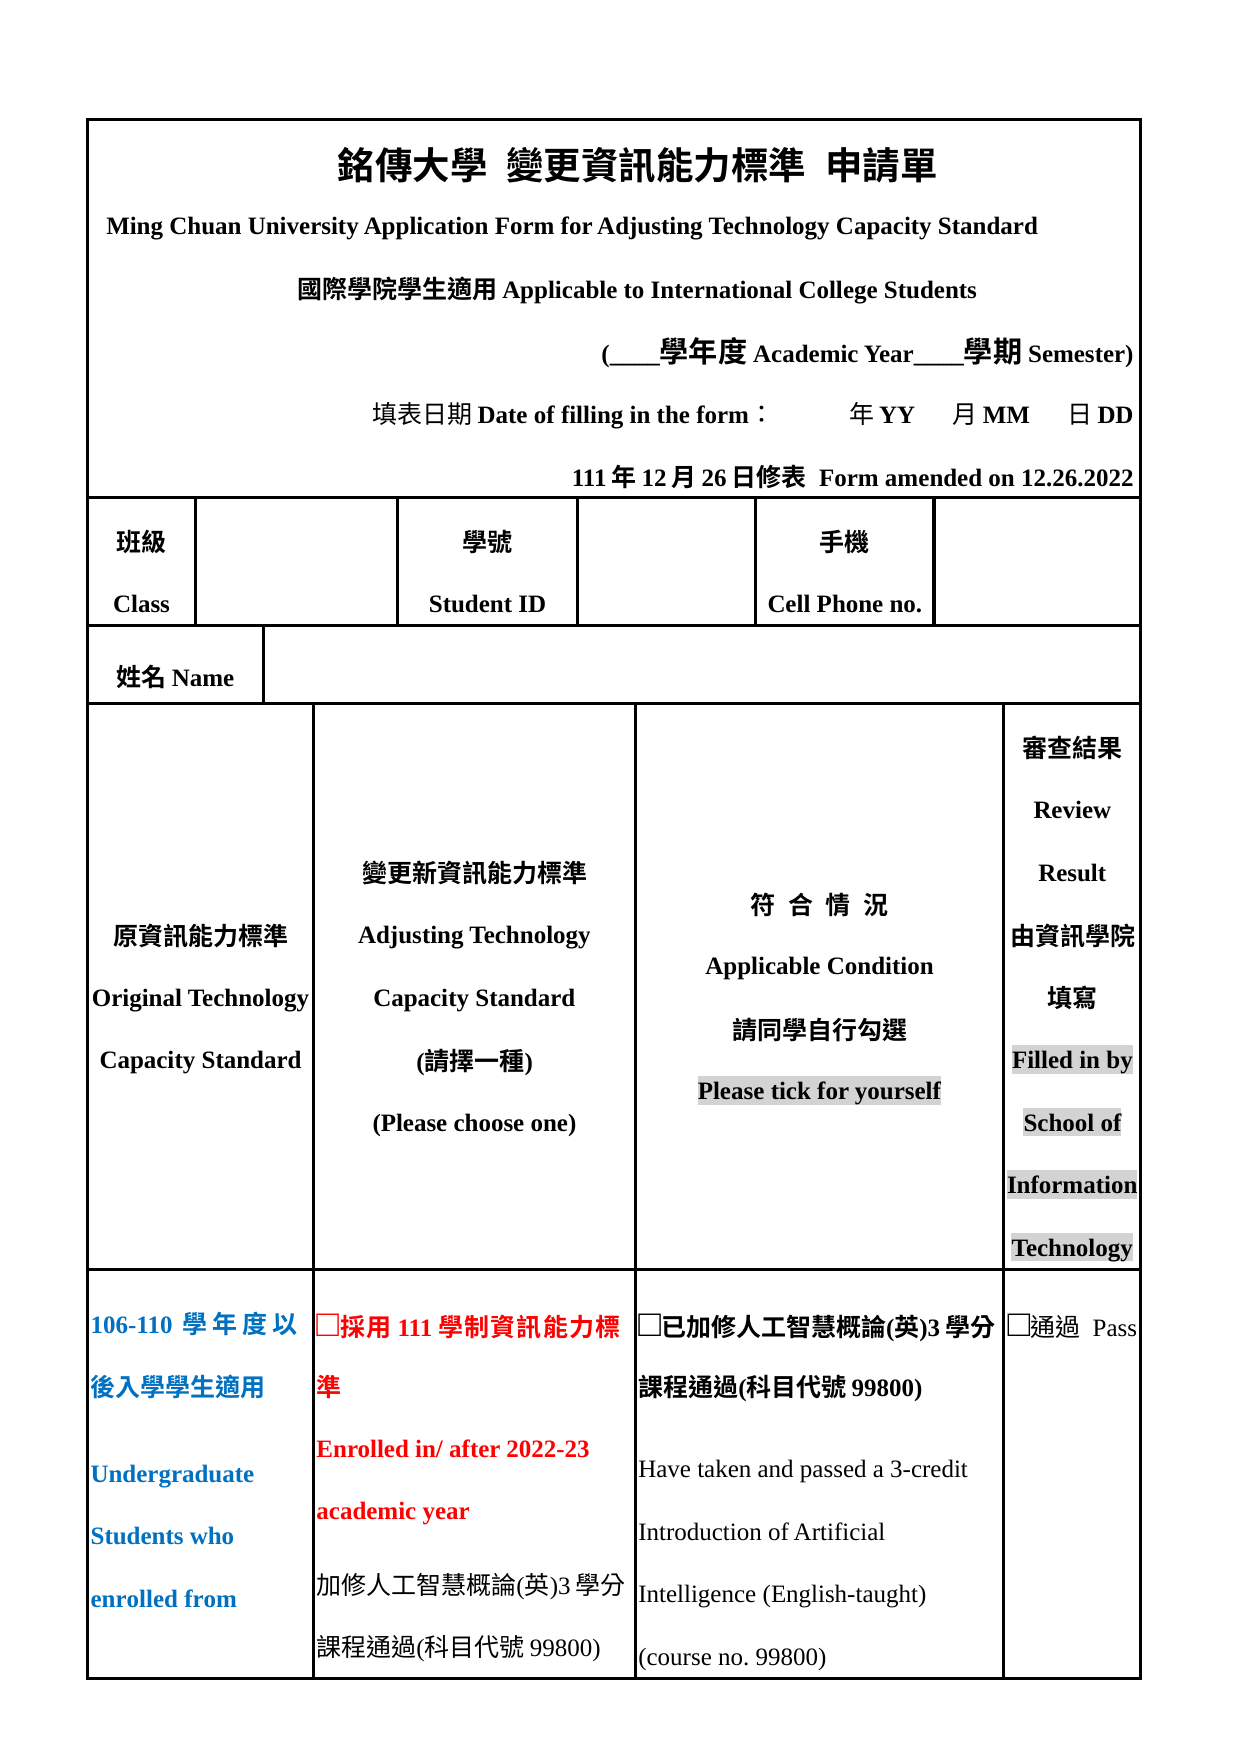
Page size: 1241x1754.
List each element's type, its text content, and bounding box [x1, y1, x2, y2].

table_cell 變更新資訊能力標準 Adjusting Technology Capacity Standard (請擇一種) (Please choose one) [315, 705, 634, 1268]
table_cell □通過 Pass [1005, 1271, 1139, 1677]
table_cell 審查結果 Review Result 由資訊學院填寫 Filled in by School of Information Technology [1005, 705, 1139, 1268]
table_cell 學號 Student ID [399, 499, 576, 624]
table_cell [265, 627, 1139, 702]
table_cell 姓名Name [89, 627, 262, 702]
table_cell □已加修人工智慧概論(英)3學分課程通過(科目代號99800) Have taken and passed a 3-credit Introduction of Artificial Intelligence (English-taught) (course no. 99800) [637, 1271, 1002, 1677]
table_cell [936, 499, 1139, 624]
table_cell 原資訊能力標準 Original Technology Capacity Standard [89, 705, 312, 1268]
table_header 銘傳大學 變更資訊能力標準 申請單 Ming Chuan University Application Form for Adjusting Technology Capacity Standard 國際學院學生適用Applicable to International College Students (____學年度Academic Year____學期Semester) 填表日期Date of filling in the form： 年YY 月MM 日DD 111年12月26日修表 Form amended on 12.26.2022 [89, 121, 1139, 496]
table_cell 符 合 情 況 Applicable Condition 請同學自行勾選 Please tick for yourself [637, 705, 1002, 1268]
table_cell 班級 Class [89, 499, 194, 624]
table_cell □採用111學制資訊能力標準 Enrolled in/ after 2022-23 academic year 加修人工智慧概論(英)3學分課程通過(科目代號99800) [315, 1271, 634, 1677]
table_cell [579, 499, 754, 624]
table_cell [197, 499, 396, 624]
table_cell 106-110學年度以後入學學生適用 Undergraduate Students who enrolled from [89, 1271, 312, 1677]
table_cell 手機 Cell Phone no. [757, 499, 932, 624]
